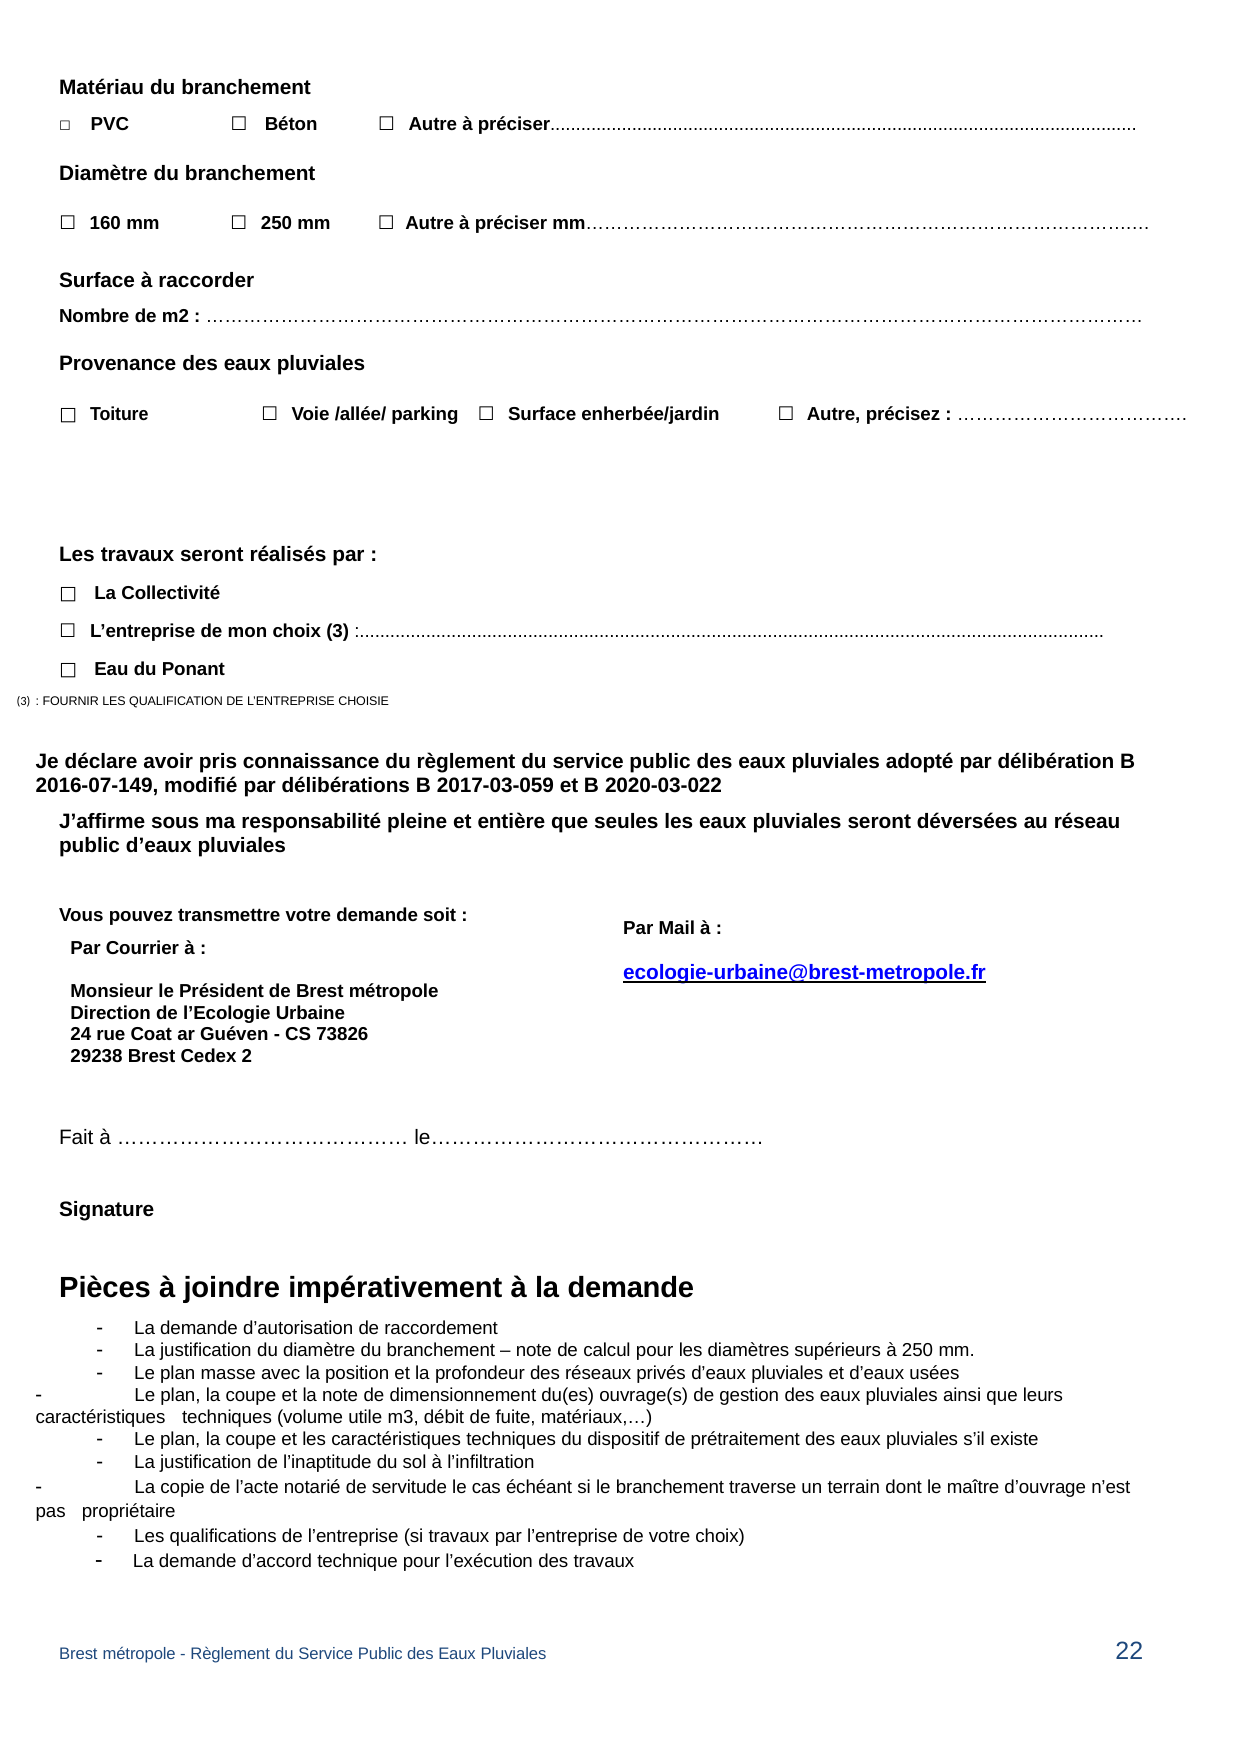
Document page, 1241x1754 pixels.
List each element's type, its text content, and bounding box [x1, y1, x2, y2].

list Eau du Ponant [59, 655, 1205, 680]
list : FOURNIR LES QUALIFICATION DE L’ENTREPRISE CHOISIE [16, 693, 1205, 708]
subtitle Surface à raccorder [59, 268, 1205, 292]
list La justification du diamètre du branchement – note de calcul pour les diamètres supérieurs à 250 mm. [96, 1338, 1205, 1361]
text Pièces à joindre impérativement à la demande [59, 1270, 1205, 1304]
list La demande d’accord technique pour l’exécution des travaux [95, 1547, 1205, 1573]
text ☐ 160 mm ☐ 250 mm ☐ Autre à préciser mm…………………………………………………………………………….… [59, 210, 1205, 235]
text ☐ PVC ☐ Béton ☐ Autre à préciser................................................................................................................... [59, 110, 1205, 135]
list La demande d’autorisation de raccordement [96, 1317, 1205, 1338]
list Toiture ☐ Voie /allée/ parking ☐ Surface enherbée/jardin ☐ Autre, précisez : ………………………………. [59, 401, 1205, 426]
text Signature [59, 1197, 1205, 1221]
text Fait à …………………………………… le………………………………………… [59, 1124, 1205, 1148]
list Le plan, la coupe et les caractéristiques techniques du dispositif de prétraitement des eaux pluviales s’il existe [96, 1427, 1205, 1450]
subtitle Diamètre du branchement [59, 160, 1205, 184]
list La Collectivité [59, 579, 1205, 604]
subtitle Les travaux seront réalisés par : [59, 542, 1205, 566]
text Brest métropole - Règlement du Service Public des Eaux Pluviales 22 [59, 1636, 1205, 1664]
list Le plan masse avec la position et la profondeur des réseaux privés d’eaux pluviales et d’eaux usées [96, 1361, 1205, 1384]
list La justification de l’inaptitude du sol à l’infiltration [96, 1450, 1205, 1473]
text J’affirme sous ma responsabilité pleine et entière que seules les eaux pluviales seront déversées au réseau public d’eaux pluviales [59, 809, 1164, 857]
text Par Mail à : [623, 917, 1205, 939]
text Vous pouvez transmettre votre demande soit : Par Courrier à : [59, 903, 472, 959]
subtitle Matériau du branchement [59, 74, 1205, 98]
subtitle Je déclare avoir pris connaissance du règlement du service public des eaux pluviales adopté par délibération B 2016-07-149, modifié par délibérations B 2017-03-059 et B 2020-03-022 [35, 749, 1164, 797]
list Le plan, la coupe et la note de dimensionnement du(es) ouvrage(s) de gestion des eaux pluviales ainsi que leurs caractéristiques techniques (volume utile m3, débit de fuite, matériaux,…) [35, 1384, 1164, 1427]
text ☐ L’entreprise de mon choix (3) :.................................................................................................................................................. [59, 617, 1205, 643]
text ecologie-urbaine@brest-metropole.fr [623, 960, 1205, 984]
list Les qualifications de l’entreprise (si travaux par l’entreprise de votre choix) [96, 1524, 1205, 1547]
text Nombre de m2 : …………………………………………………………………………………………………………………………………… [59, 305, 1205, 326]
subtitle Provenance des eaux pluviales [59, 351, 1205, 375]
text 24 rue Coat ar Guéven - CS 73826 29238 Brest Cedex 2 [70, 1023, 370, 1066]
list La copie de l’acte notarié de servitude le cas échéant si le branchement traverse un terrain dont le maître d’ouvrage n’est pas propriétaire [35, 1476, 1164, 1521]
text Monsieur le Président de Brest métropole Direction de l’Ecologie Urbaine [70, 980, 442, 1023]
